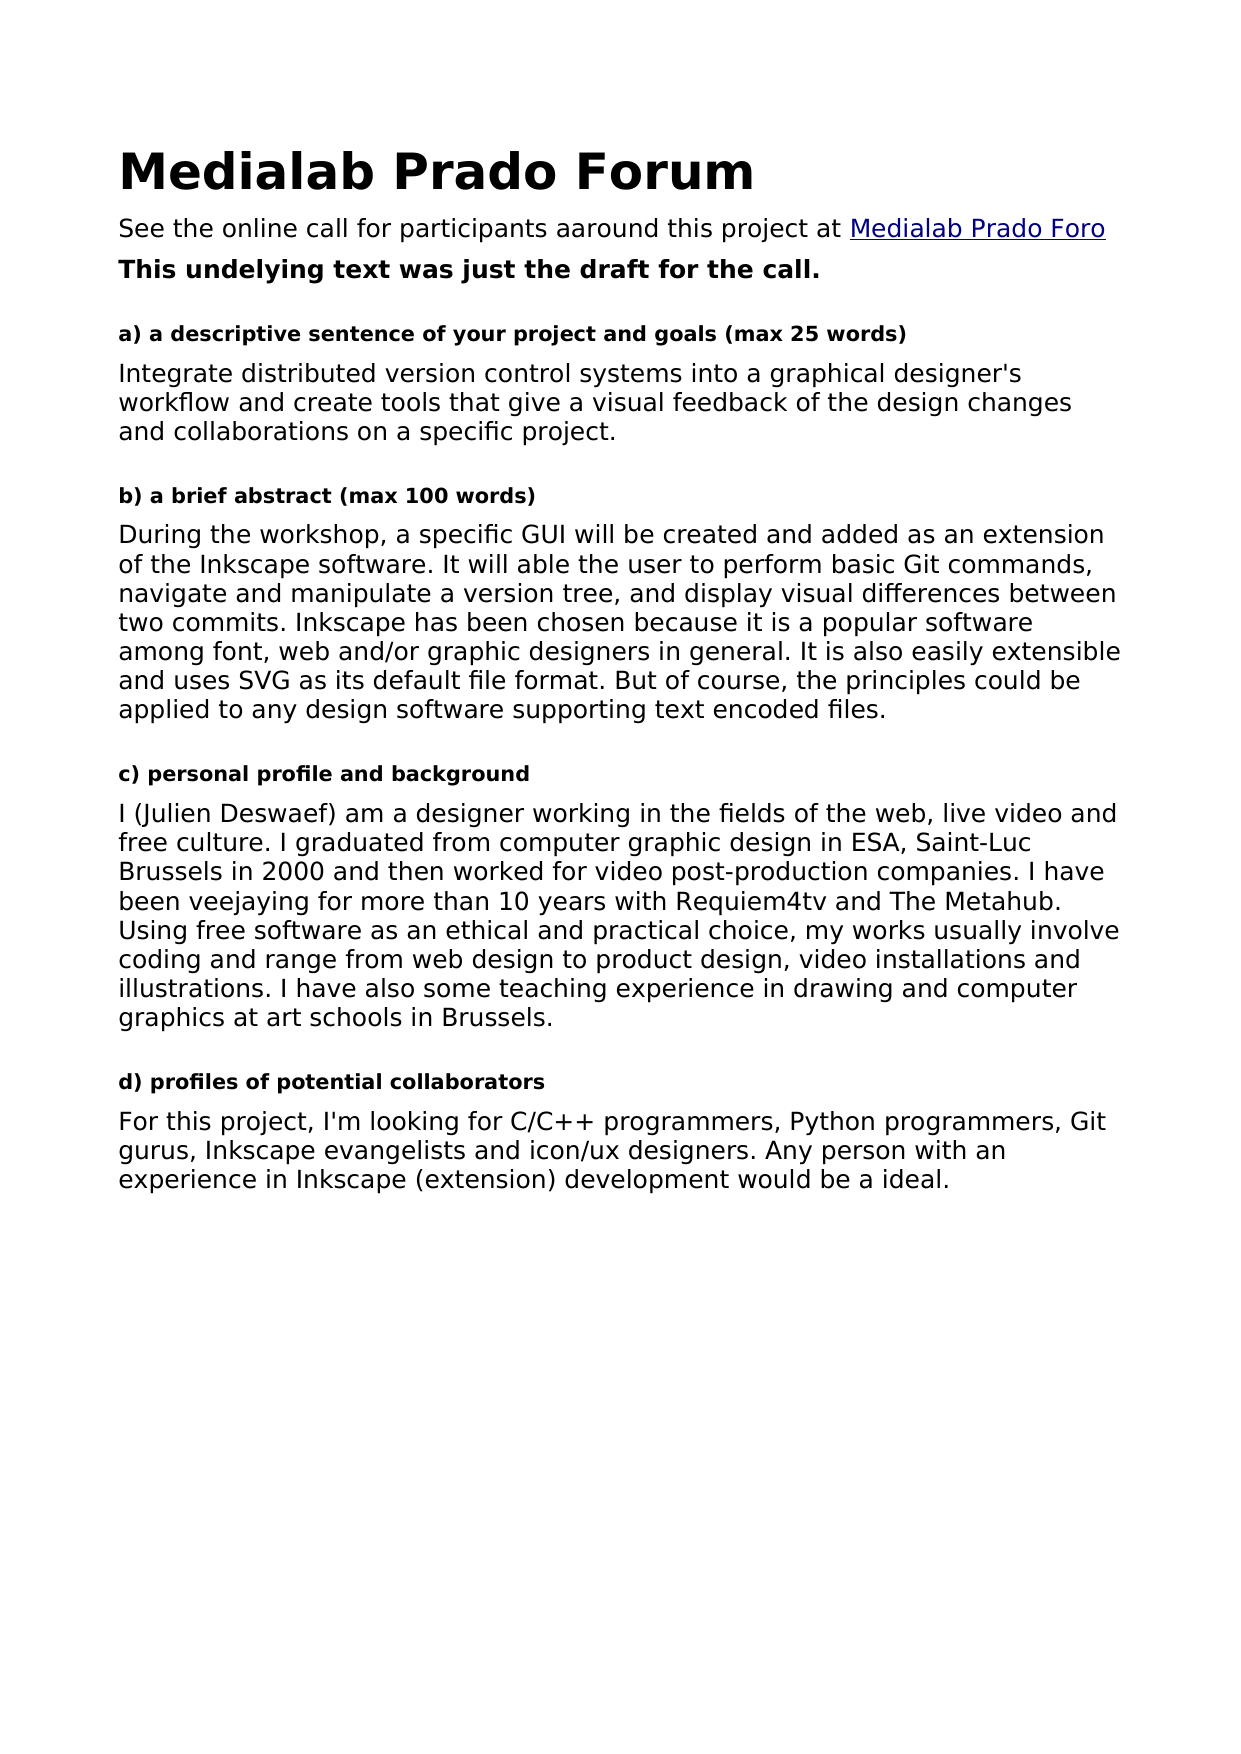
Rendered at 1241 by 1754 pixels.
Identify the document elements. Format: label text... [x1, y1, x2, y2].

text During the workshop, a specific GUI will be created and added as an extension of the Inkscape software. It will able the user to perform basic Git commands, navigate and manipulate a version tree, and display visual differences between two commits. Inkscape has been chosen because it is a popular software among font, web and/or graphic designers in general. It is also easily extensible and uses SVG as its default file format. But of course, the principles could be applied to any design software supporting text encoded files. [118, 521, 1122, 725]
text See the online call for participants aaround this project at Medialab Prado Foro [118, 214, 1122, 243]
subtitle Medialab Prado Forum [118, 143, 1122, 201]
subtitle b) a brief abstract (max 100 words) [118, 484, 1122, 508]
subtitle d) profiles of potential collaborators [118, 1070, 1122, 1094]
subtitle c) personal profile and background [118, 762, 1122, 787]
subtitle a) a descriptive sentence of your project and goals (max 25 words) [118, 322, 1122, 346]
text Integrate distributed version control systems into a graphical designer's workflow and create tools that give a visual feedback of the design changes and collaborations on a specific project. [118, 359, 1122, 446]
text This undelying text was just the draft for the call. [118, 256, 1122, 285]
text For this project, I'm looking for C/C++ programmers, Python programmers, Git gurus, Inkscape evangelists and icon/ux designers. Any person with an experience in Inkscape (extension) development would be a ideal. [118, 1107, 1122, 1194]
text I (Julien Deswaef) am a designer working in the fields of the web, live video and free culture. I graduated from computer graphic design in ESA, Saint-Luc Brussels in 2000 and then worked for video post-production companies. I have been veejaying for more than 10 years with Requiem4tv and The Metahub. Using free software as an ethical and practical choice, my works usually involve coding and range from web design to product design, video installations and illustrations. I have also some teaching experience in drawing and computer graphics at art schools in Brussels. [118, 799, 1122, 1032]
